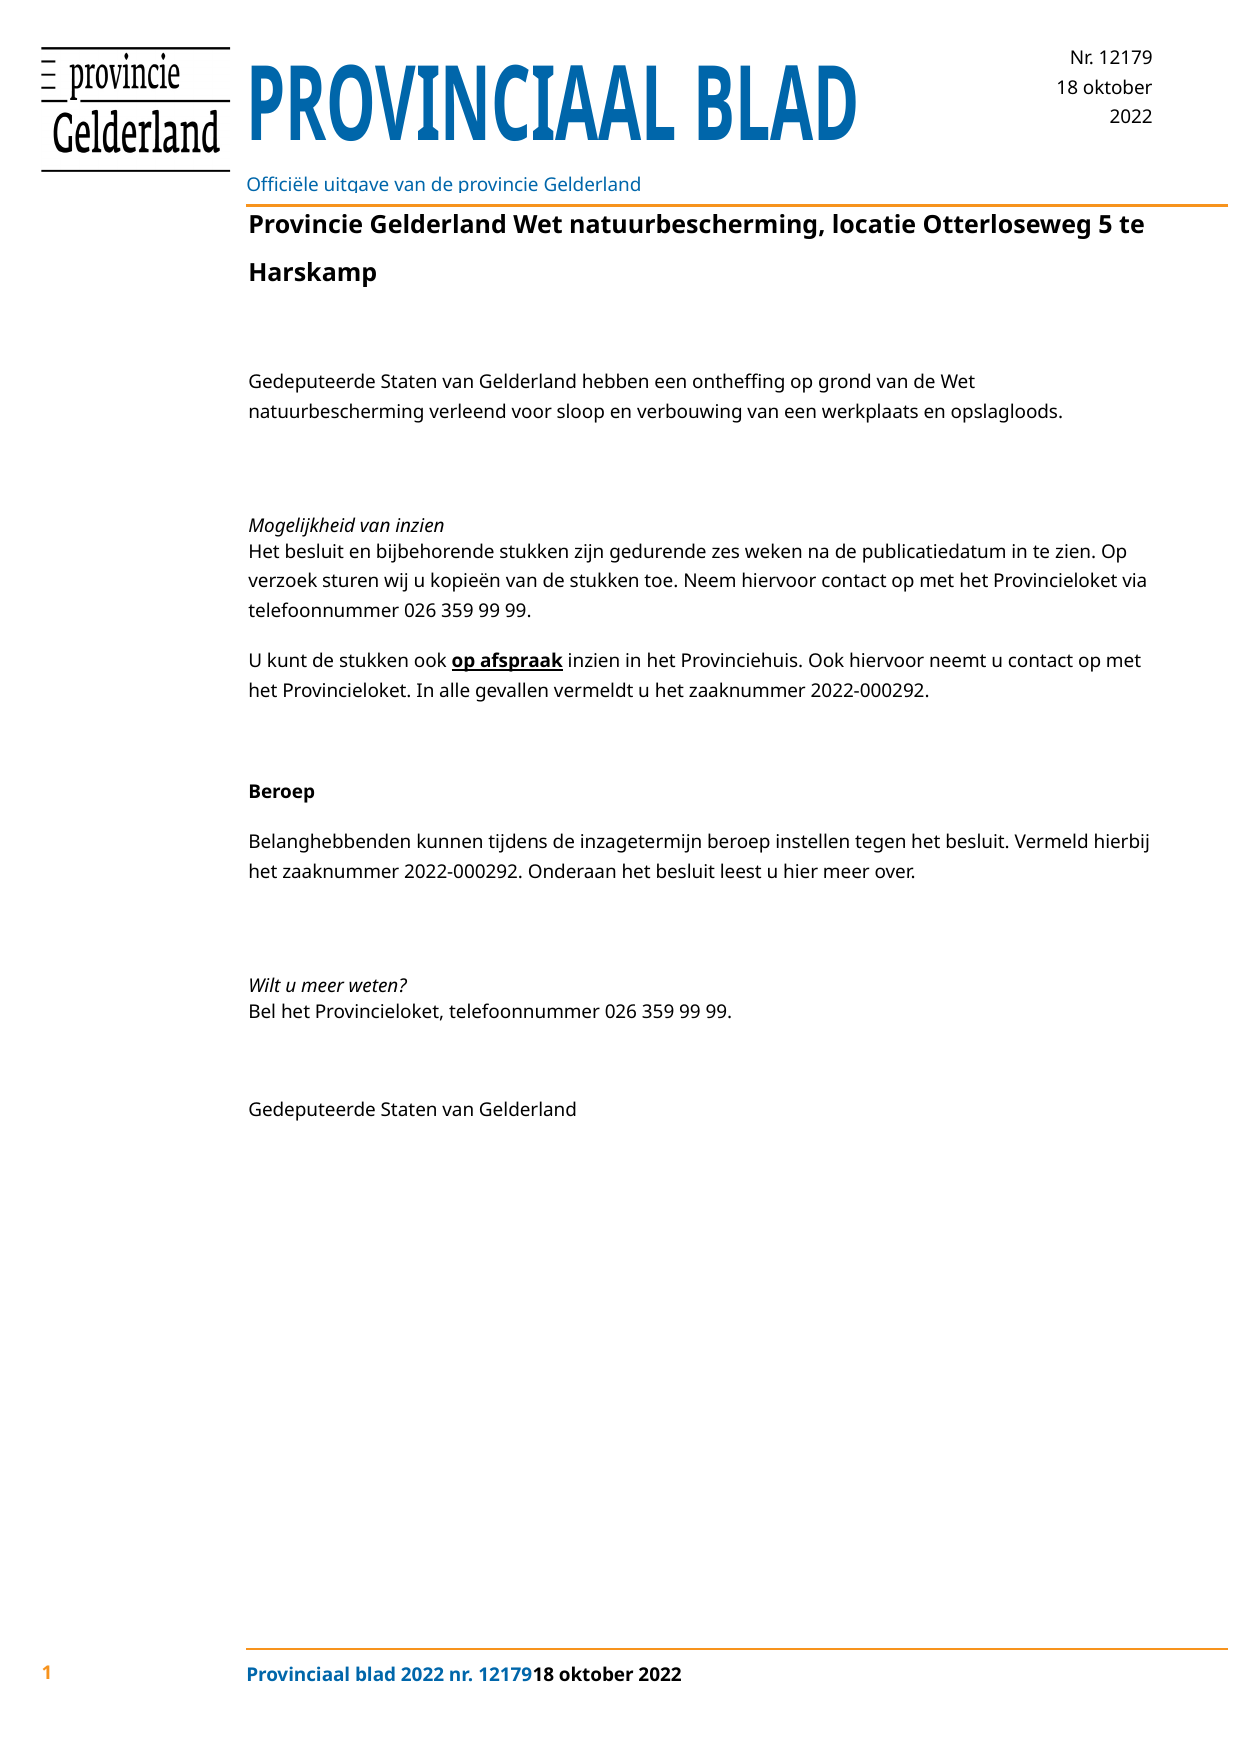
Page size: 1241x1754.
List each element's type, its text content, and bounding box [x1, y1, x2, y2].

text Gedeputeerde Staten van Gelderland hebben een ontheffing op grond van de Wet natuurbescherming verleend voor sloop en verbouwing van een werkplaats en opslagloods. [248, 368, 1152, 424]
text Belanghebbenden kunnen tijdens de inzagetermijn beroep instellen tegen het besluit. Vermeld hierbij het zaaknummer 2022-000292. Onderaan het besluit leest u hier meer over. [248, 828, 1152, 884]
picture [41, 47, 231, 172]
text Provincie Gelderland Wet natuurbescherming, locatie Otterloseweg 5 te Harskamp [248, 207, 1152, 288]
text Gedeputeerde Staten van Gelderland [248, 1096, 1152, 1122]
text Beroep [248, 778, 1152, 804]
text Wilt u meer weten? [248, 972, 1152, 998]
text U kunt de stukken ook op afspraak inzien in het Provinciehuis. Ook hiervoor neemt u contact op met het Provincieloket. In alle gevallen vermeldt u het zaaknummer 2022-000292. [248, 648, 1152, 703]
text Het besluit en bijbehorende stukken zijn gedurende zes weken na de publicatiedatum in te zien. Op verzoek sturen wij u kopieën van de stukken toe. Neem hiervoor contact op met het Provincieloket via telefoonnummer 026 359 99 99. [248, 538, 1152, 623]
text Bel het Provincieloket, telefoonnummer 026 359 99 99. [248, 998, 1152, 1024]
text Mogelijkheid van inzien [248, 512, 1152, 538]
